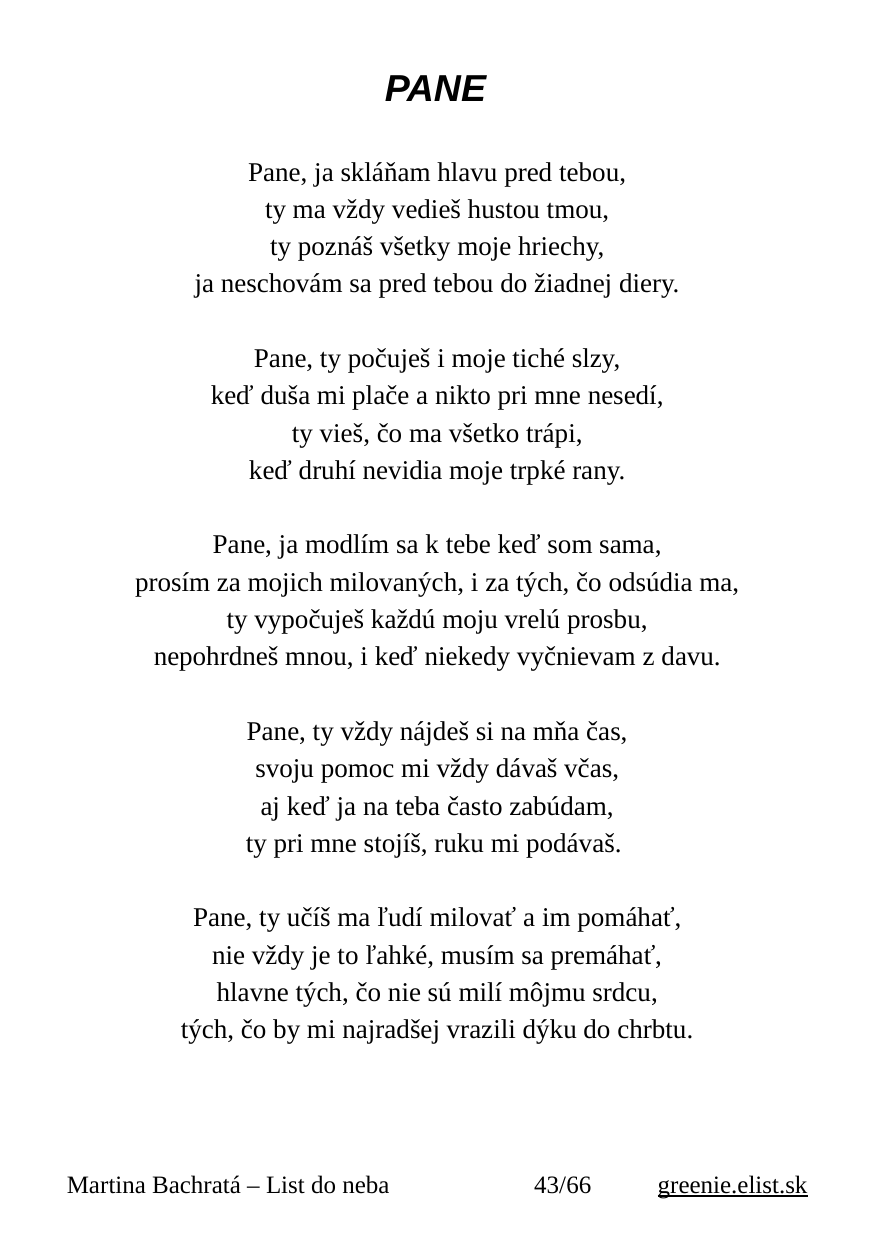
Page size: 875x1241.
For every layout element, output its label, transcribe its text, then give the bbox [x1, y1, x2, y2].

text ty ma vždy vedieš hustou tmou, [41, 193, 833, 224]
text ty pri mne stojíš, ruku mi podávaš. [41, 827, 833, 858]
text keď druhí nevidia moje trpké rany. [41, 454, 833, 485]
text aj keď ja na teba často zabúdam, [41, 789, 833, 821]
text hlavne tých, čo nie sú milí môjmu srdcu, [41, 976, 833, 1007]
subtitle PANE [41, 66, 833, 109]
text ty vieš, čo ma všetko trápi, [41, 417, 833, 448]
text Pane, ty učíš ma ľudí milovať a im pomáhať, [41, 901, 833, 933]
text Pane, ty počuješ i moje tiché slzy, [41, 342, 833, 373]
text Pane, ja skláňam hlavu pred tebou, [41, 156, 833, 187]
text ty poznáš všetky moje hriechy, [41, 230, 833, 261]
text ty vypočuješ každú moju vrelú prosbu, [41, 603, 833, 634]
text prosím za mojich milovaných, i za tých, čo odsúdia ma, [41, 566, 833, 597]
text nie vždy je to ľahké, musím sa premáhať, [41, 939, 833, 970]
text keď duša mi plače a nikto pri mne nesedí, [41, 379, 833, 411]
text ja neschovám sa pred tebou do žiadnej diery. [41, 267, 833, 299]
text tých, čo by mi najradšej vrazili dýku do chrbtu. [41, 1013, 833, 1044]
text Pane, ty vždy nájdeš si na mňa čas, [41, 715, 833, 746]
text svoju pomoc mi vždy dávaš včas, [41, 752, 833, 783]
text Pane, ja modlím sa k tebe keď som sama, [41, 528, 833, 560]
text nepohrdneš mnou, i keď niekedy vyčnievam z davu. [41, 640, 833, 672]
